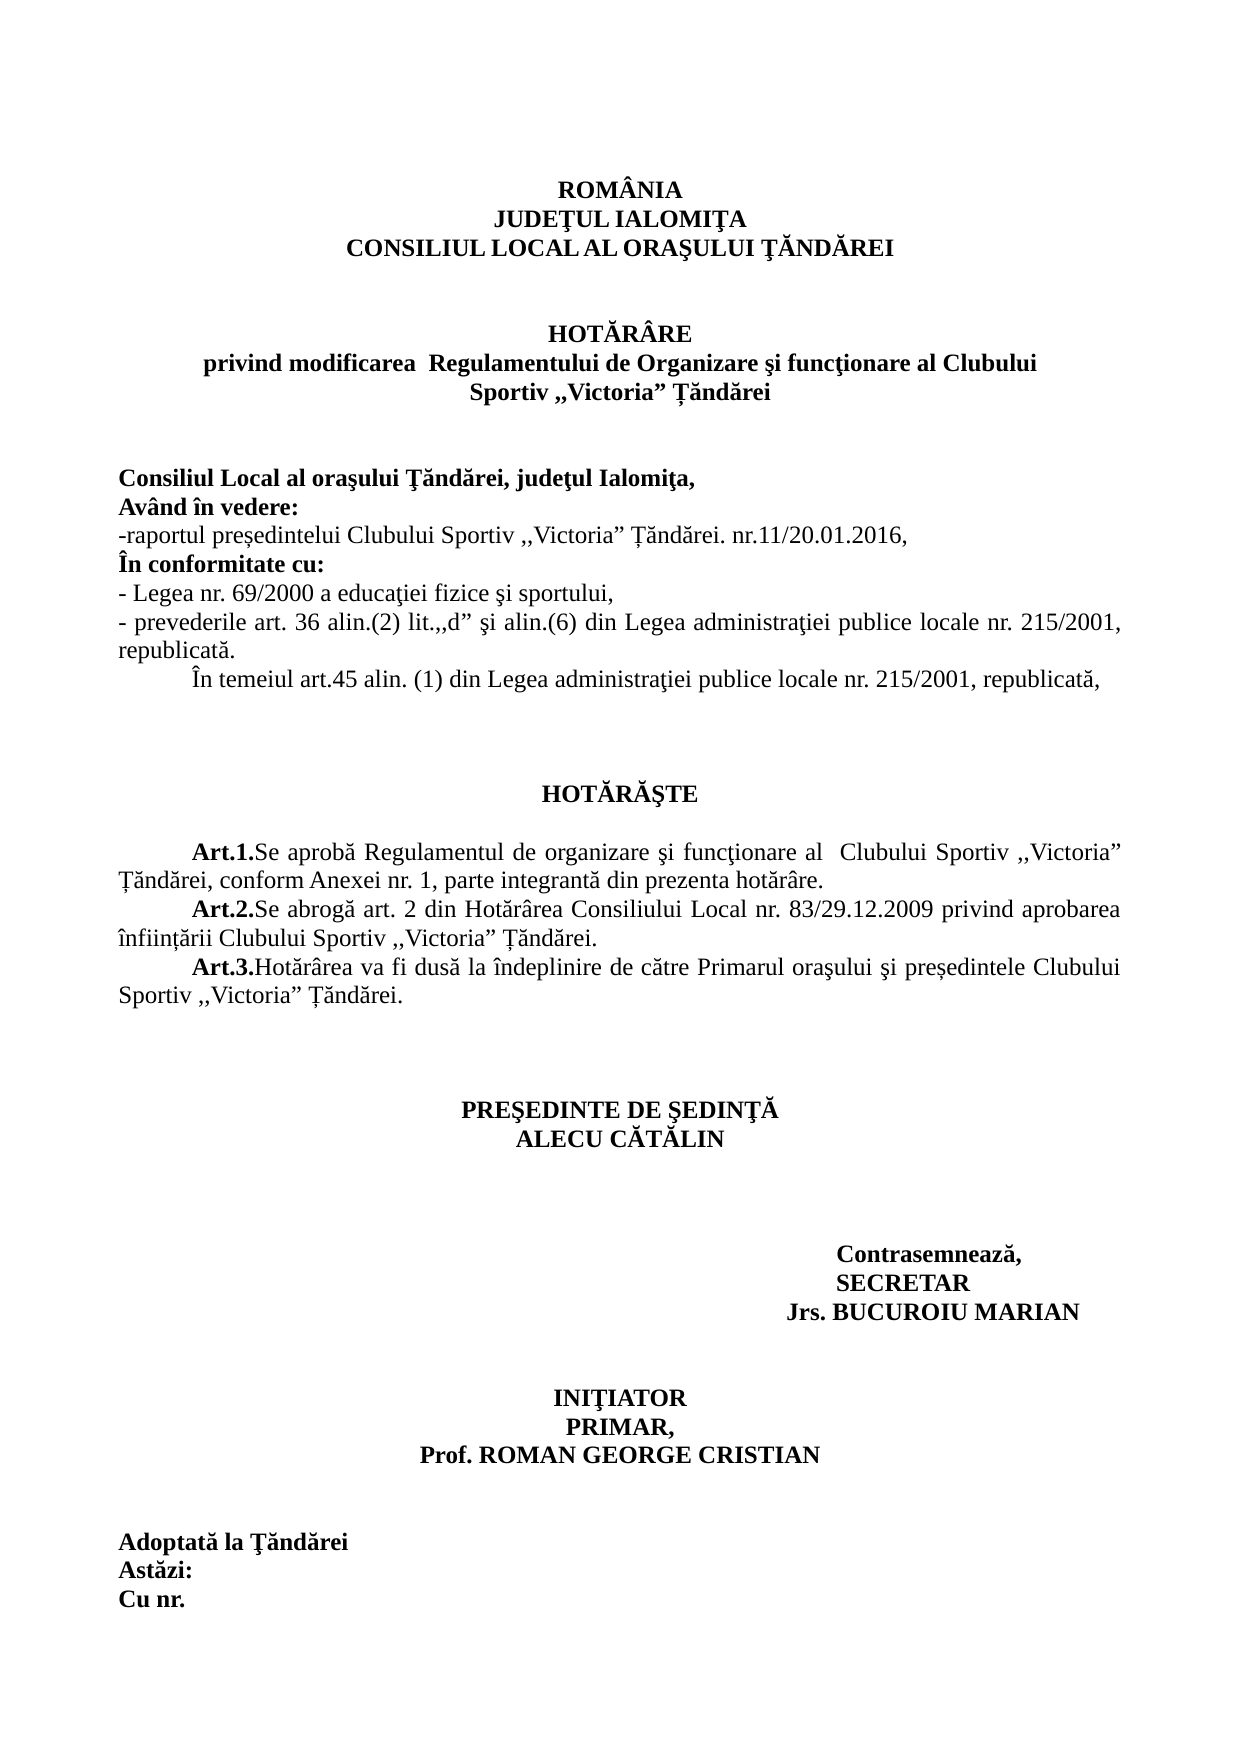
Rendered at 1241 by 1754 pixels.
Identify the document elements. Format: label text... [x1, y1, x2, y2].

text PRIMAR, [118, 1412, 1122, 1441]
text privind modificarea Regulamentului de Organizare şi funcţionare al Clubului Sportiv ,,Victoria” Țăndărei [118, 348, 1122, 406]
text Cu nr. [118, 1584, 1122, 1613]
text INIŢIATOR [118, 1383, 1122, 1412]
text Prof. ROMAN GEORGE CRISTIAN [118, 1441, 1122, 1469]
text - Legea nr. 69/2000 a educaţiei fizice şi sportului, [118, 578, 1122, 607]
text ROMÂNIA [118, 176, 1122, 204]
text Art.1.Se aprobă Regulamentul de organizare şi funcţionare al Clubului Sportiv ,,Victoria” Țăndărei, conform Anexei nr. 1, parte integrantă din prezenta hotărâre. [118, 837, 1122, 894]
text Consiliul Local al oraşului Ţăndărei, judeţul Ialomiţa, [118, 463, 1122, 492]
text Având în vedere: [118, 492, 1122, 521]
text Art.2.Se abrogă art. 2 din Hotărârea Consiliului Local nr. 83/29.12.2009 privind aprobarea înființării Clubului Sportiv ,,Victoria” Țăndărei. [118, 894, 1122, 952]
text Contrasemnează, [192, 1239, 1122, 1268]
text Jrs. BUCUROIU MARIAN [118, 1297, 1122, 1326]
text - prevederile art. 36 alin.(2) lit.,,d” şi alin.(6) din Legea administraţiei publice locale nr. 215/2001, republicată. [118, 607, 1122, 664]
text PREŞEDINTE DE ŞEDINŢĂ [118, 1096, 1122, 1124]
text CONSILIUL LOCAL AL ORAŞULUI ŢĂNDĂREI [118, 233, 1122, 262]
text SECRETAR [192, 1268, 1122, 1297]
text JUDEŢUL IALOMIŢA [118, 204, 1122, 233]
text -raportul președintelui Clubului Sportiv ,,Victoria” Țăndărei. nr.11/20.01.2016, [118, 521, 1122, 549]
text În conformitate cu: [118, 549, 1122, 578]
text ALECU CĂTĂLIN [118, 1124, 1122, 1153]
text În temeiul art.45 alin. (1) din Legea administraţiei publice locale nr. 215/2001, republicată, [118, 664, 1122, 693]
text HOTĂRÂRE [118, 319, 1122, 348]
text Astăzi: [118, 1556, 1122, 1584]
text Adoptată la Ţăndărei [118, 1527, 1122, 1556]
text HOTĂRĂŞTE [118, 779, 1122, 808]
text Art.3.Hotărârea va fi dusă la îndeplinire de către Primarul oraşului şi președintele Clubului Sportiv ,,Victoria” Țăndărei. [118, 952, 1122, 1009]
